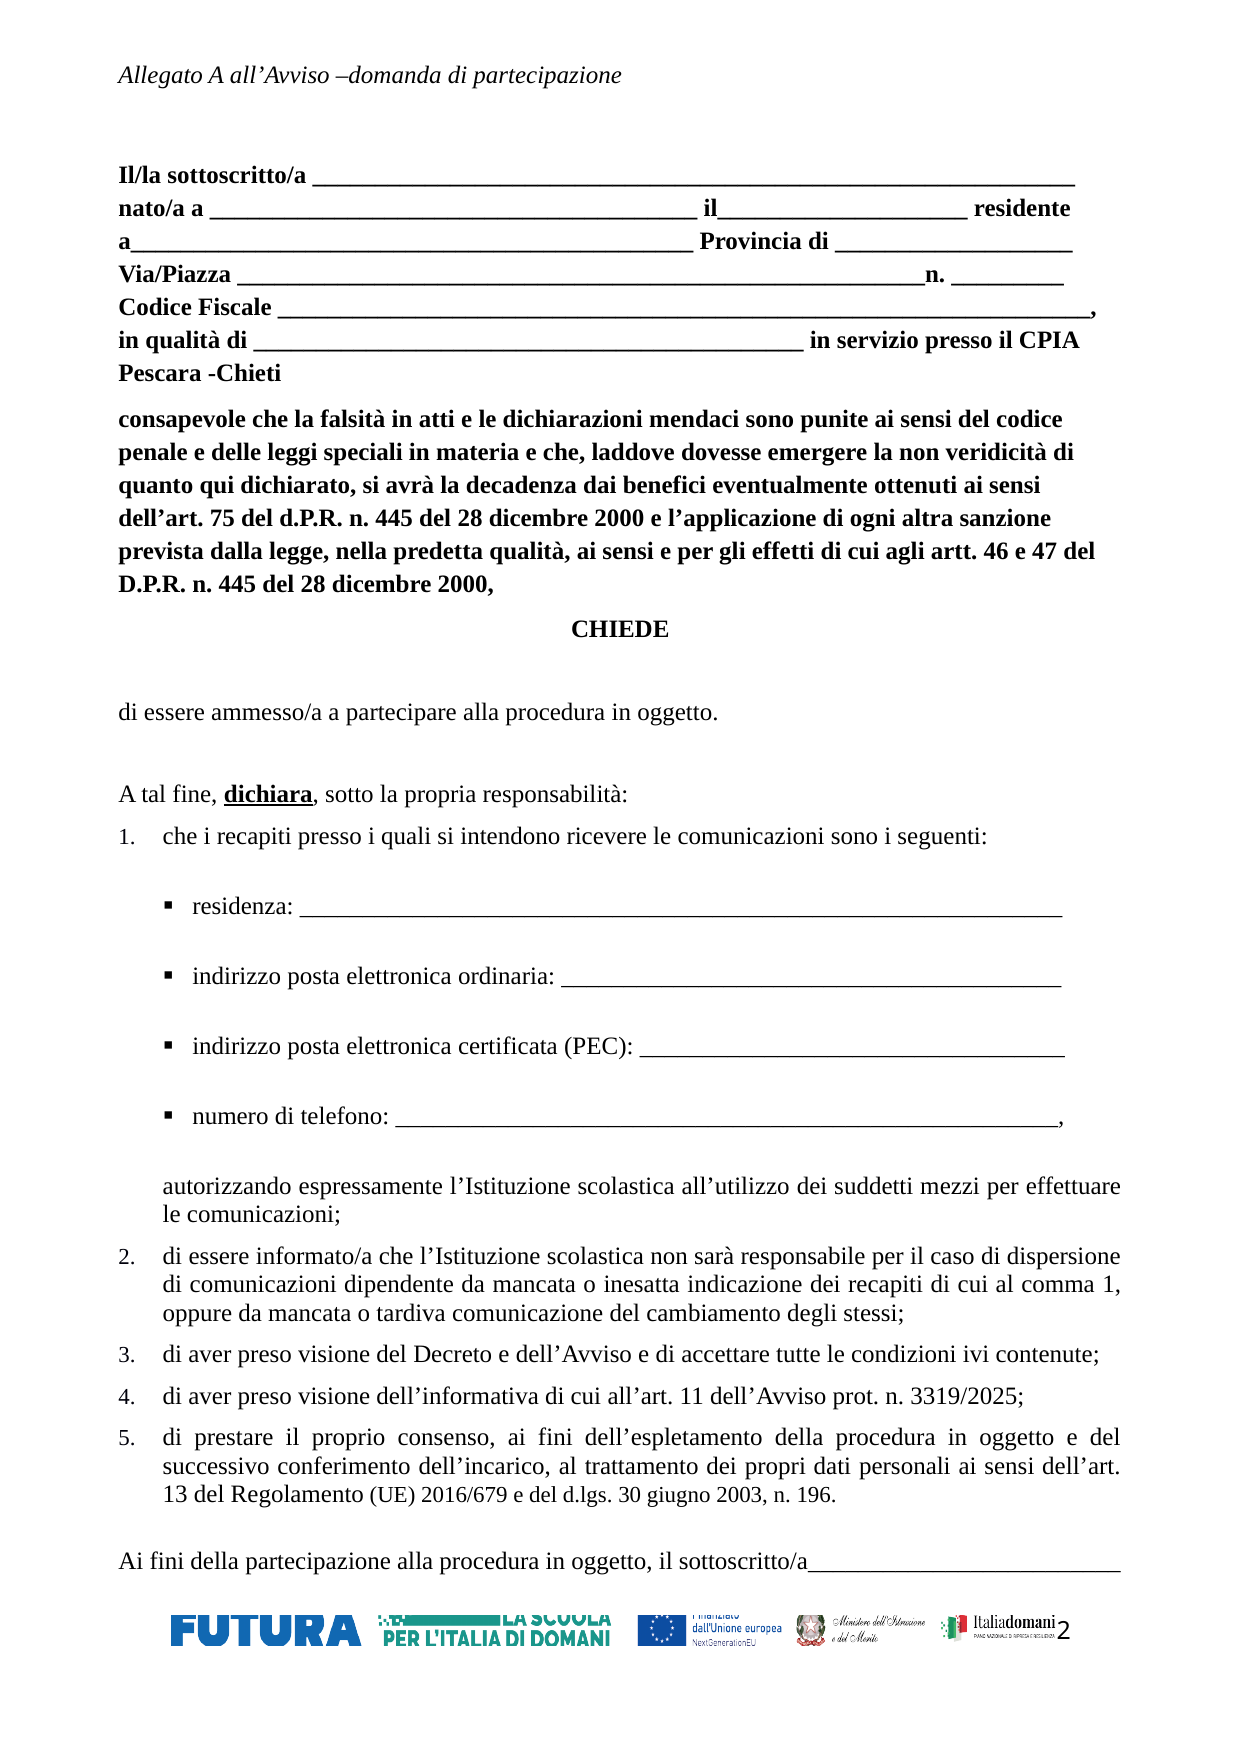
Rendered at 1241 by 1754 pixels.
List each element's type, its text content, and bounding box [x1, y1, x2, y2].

list di aver preso visione del Decreto e dell’Avviso e di accettare tutte le condizioni ivi contenute; [118, 1339, 1122, 1368]
list indirizzo posta elettronica ordinaria: ________________________________________ [162, 961, 1122, 989]
text Il/la sottoscritto/a _____________________________________________________________ nato/a a _______________________________________ il____________________ residente a_____________________________________________ Provincia di ___________________ Via/Piazza _______________________________________________________n. _________ Codice Fiscale _________________________________________________________________, in qualità di ____________________________________________ in servizio presso il CPIA Pescara -Chieti [118, 160, 1122, 387]
list numero di telefono: _____________________________________________________, [162, 1101, 1122, 1129]
text di essere ammesso/a a partecipare alla procedura in oggetto. [118, 697, 1122, 726]
list residenza: _____________________________________________________________ [162, 891, 1122, 919]
text CHIEDE [118, 614, 1122, 643]
text autorizzando espressamente l’Istituzione scolastica all’utilizzo dei suddetti mezzi per effettuare le comunicazioni; [162, 1171, 1122, 1228]
list di aver preso visione dell’informativa di cui all’art. 11 dell’Avviso prot. n. 3319/2025; [118, 1381, 1122, 1409]
list che i recapiti presso i quali si intendono ricevere le comunicazioni sono i seguenti: [118, 821, 1122, 849]
text Ai fini della partecipazione alla procedura in oggetto, il sottoscritto/a_________________________ [118, 1546, 1122, 1574]
picture [169, 1615, 1057, 1646]
text A tal fine, dichiara, sotto la propria responsabilità: [118, 779, 1122, 808]
list di essere informato/a che l’Istituzione scolastica non sarà responsabile per il caso di dispersione di comunicazioni dipendente da mancata o inesatta indicazione dei recapiti di cui al comma 1, oppure da mancata o tardiva comunicazione del cambiamento degli stessi; [118, 1241, 1122, 1327]
list di prestare il proprio consenso, ai fini dell’espletamento della procedura in oggetto e del successivo conferimento dell’incarico, al trattamento dei propri dati personali ai sensi dell’art. 13 del Regolamento (UE) 2016/679 e del d.lgs. 30 giugno 2003, n. 196. [118, 1422, 1122, 1508]
list indirizzo posta elettronica certificata (PEC): __________________________________ [162, 1031, 1122, 1059]
text consapevole che la falsità in atti e le dichiarazioni mendaci sono punite ai sensi del codice penale e delle leggi speciali in materia e che, laddove dovesse emergere la non veridicità di quanto qui dichiarato, si avrà la decadenza dai benefici eventualmente ottenuti ai sensi dell’art. 75 del d.P.R. n. 445 del 28 dicembre 2000 e l’applicazione di ogni altra sanzione prevista dalla legge, nella predetta qualità, ai sensi e per gli effetti di cui agli artt. 46 e 47 del D.P.R. n. 445 del 28 dicembre 2000, [118, 404, 1122, 598]
